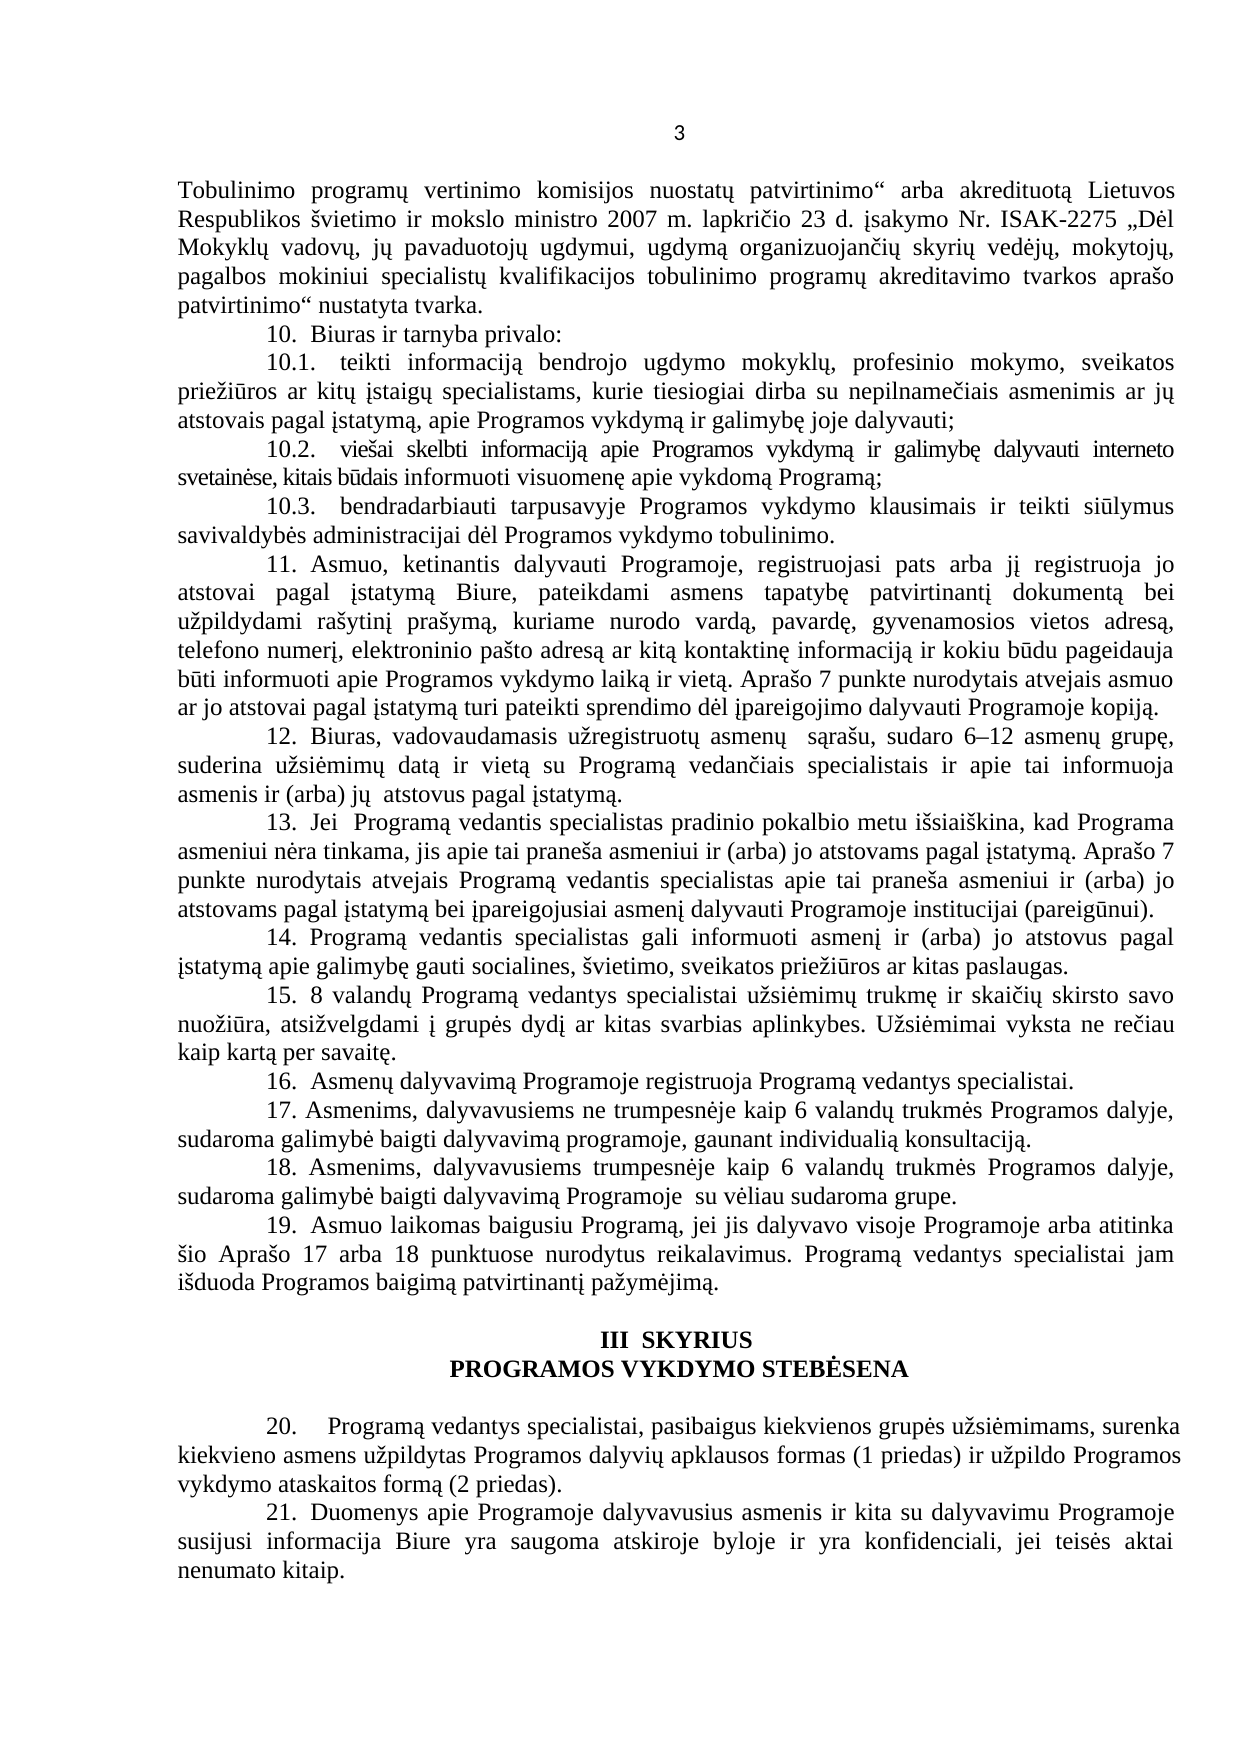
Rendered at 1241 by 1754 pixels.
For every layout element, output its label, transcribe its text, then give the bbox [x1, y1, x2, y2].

text 13. Jei Programą vedantis specialistas pradinio pokalbio metu išsiaiškina, kad Programa asmeniui nėra tinkama, jis apie tai praneša asmeniui ir (arba) jo atstovams pagal įstatymą. Aprašo 7 punkte nurodytais atvejais Programą vedantis specialistas apie tai praneša asmeniui ir (arba) jo atstovams pagal įstatymą bei įpareigojusiai asmenį dalyvauti Programoje institucijai (pareigūnui). [177, 807, 1175, 922]
text PROGRAMOS VYKDYMO STEBĖSENA [183, 1354, 1175, 1382]
text 10.3. bendradarbiauti tarpusavyje Programos vykdymo klausimais ir teikti siūlymus savivaldybės administracijai dėl Programos vykdymo tobulinimo. [177, 491, 1175, 549]
text 20. Programą vedantys specialistai, pasibaigus kiekvienos grupės užsiėmimams, surenka kiekvieno asmens užpildytas Programos dalyvių apklausos formas (1 priedas) ir užpildo Programos vykdymo ataskaitos formą (2 priedas). [177, 1411, 1181, 1497]
text III SKYRIUS [177, 1325, 1175, 1354]
text 19. Asmuo laikomas baigusiu Programą, jei jis dalyvavo visoje Programoje arba atitinka šio Aprašo 17 arba 18 punktuose nurodytus reikalavimus. Programą vedantys specialistai jam išduoda Programos baigimą patvirtinantį pažymėjimą. [177, 1210, 1175, 1296]
text 21. Duomenys apie Programoje dalyvavusius asmenis ir kita su dalyvavimu Programoje susijusi informacija Biure yra saugoma atskiroje byloje ir yra konfidenciali, jei teisės aktai nenumato kitaip. [177, 1497, 1175, 1584]
text 16. Asmenų dalyvavimą Programoje registruoja Programą vedantys specialistai. [177, 1066, 1175, 1095]
text 10.1. teikti informaciją bendrojo ugdymo mokyklų, profesinio mokymo, sveikatos priežiūros ar kitų įstaigų specialistams, kurie tiesiogiai dirba su nepilnamečiais asmenimis ar jų atstovais pagal įstatymą, apie Programos vykdymą ir galimybę joje dalyvauti; [177, 347, 1175, 434]
text 10.2. viešai skelbti informaciją apie Programos vykdymą ir galimybę dalyvauti interneto svetainėse, kitais būdais informuoti visuomenę apie vykdomą Programą; [177, 434, 1175, 491]
text Tobulinimo programų vertinimo komisijos nuostatų patvirtinimo“ arba akredituotą Lietuvos Respublikos švietimo ir mokslo ministro 2007 m. lapkričio 23 d. įsakymo Nr. ISAK-2275 „Dėl Mokyklų vadovų, jų pavaduotojų ugdymui, ugdymą organizuojančių skyrių vedėjų, mokytojų, pagalbos mokiniui specialistų kvalifikacijos tobulinimo programų akreditavimo tvarkos aprašo patvirtinimo“ nustatyta tvarka. [177, 175, 1175, 319]
text 14. Programą vedantis specialistas gali informuoti asmenį ir (arba) jo atstovus pagal įstatymą apie galimybę gauti socialines, švietimo, sveikatos priežiūros ar kitas paslaugas. [177, 922, 1175, 980]
text 12. Biuras, vadovaudamasis užregistruotų asmenų sąrašu, sudaro 6–12 asmenų grupę, suderina užsiėmimų datą ir vietą su Programą vedančiais specialistais ir apie tai informuoja asmenis ir (arba) jų atstovus pagal įstatymą. [177, 721, 1175, 807]
text 11. Asmuo, ketinantis dalyvauti Programoje, registruojasi pats arba jį registruoja jo atstovai pagal įstatymą Biure, pateikdami asmens tapatybę patvirtinantį dokumentą bei užpildydami rašytinį prašymą, kuriame nurodo vardą, pavardę, gyvenamosios vietos adresą, telefono numerį, elektroninio pašto adresą ar kitą kontaktinę informaciją ir kokiu būdu pageidauja būti informuoti apie Programos vykdymo laiką ir vietą. Aprašo 7 punkte nurodytais atvejais asmuo ar jo atstovai pagal įstatymą turi pateikti sprendimo dėl įpareigojimo dalyvauti Programoje kopiją. [177, 549, 1175, 721]
text 15. 8 valandų Programą vedantys specialistai užsiėmimų trukmę ir skaičių skirsto savo nuožiūra, atsižvelgdami į grupės dydį ar kitas svarbias aplinkybes. Užsiėmimai vyksta ne rečiau kaip kartą per savaitę. [177, 980, 1175, 1066]
text 10. Biuras ir tarnyba privalo: [177, 319, 1175, 347]
text 18. Asmenims, dalyvavusiems trumpesnėje kaip 6 valandų trukmės Programos dalyje, sudaroma galimybė baigti dalyvavimą Programoje su vėliau sudaroma grupe. [177, 1152, 1175, 1210]
text 17. Asmenims, dalyvavusiems ne trumpesnėje kaip 6 valandų trukmės Programos dalyje, sudaroma galimybė baigti dalyvavimą programoje, gaunant individualią konsultaciją. [177, 1095, 1175, 1152]
